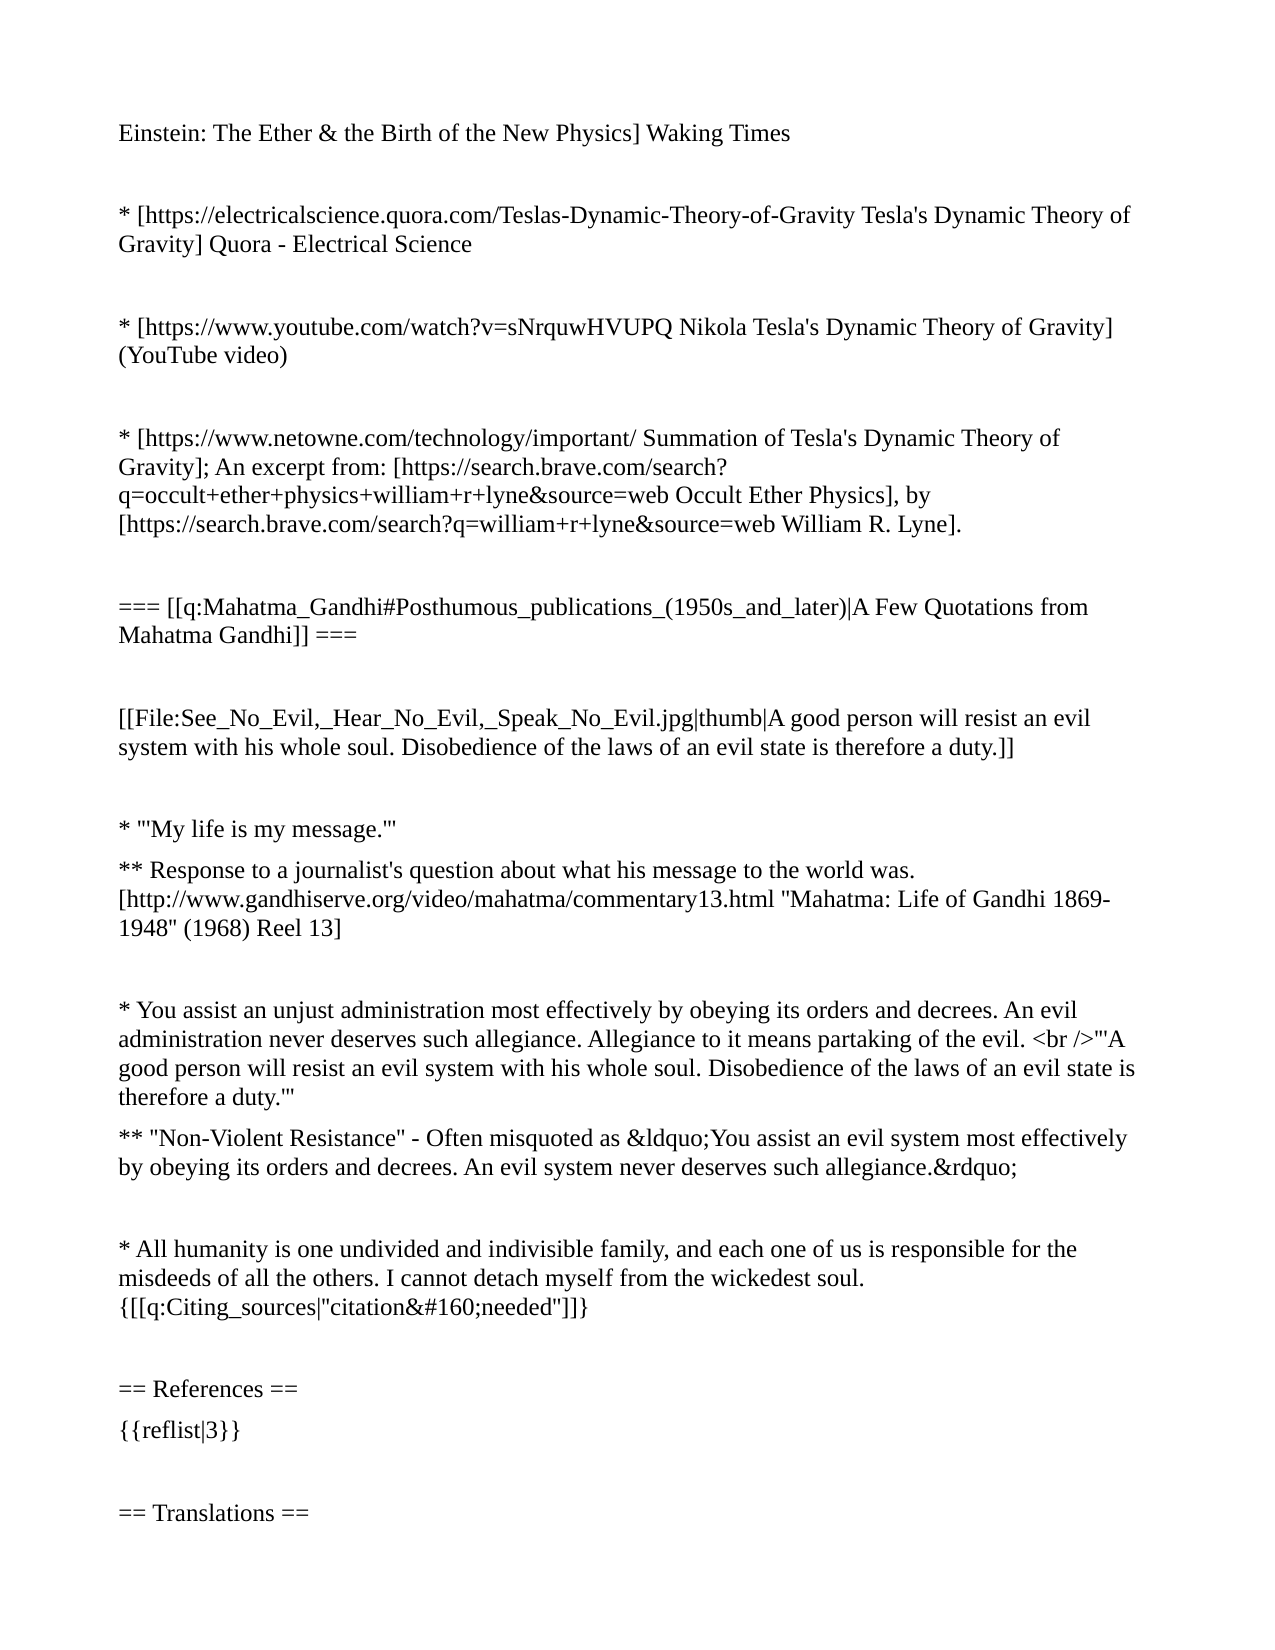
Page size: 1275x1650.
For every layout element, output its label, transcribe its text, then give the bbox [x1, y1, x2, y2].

text * You assist an unjust administration most effectively by obeying its orders and decrees. An evil administration never deserves such allegiance. Allegiance to it means partaking of the evil. <br />'''A good person will resist an evil system with his whole soul. Disobedience of the laws of an evil state is therefore a duty.''' [118, 996, 1157, 1111]
text == References == [118, 1374, 1157, 1403]
text === [[q:Mahatma_Gandhi#Posthumous_publications_(1950s_and_later)|A Few Quotations from Mahatma Gandhi]] === [118, 592, 1157, 649]
text ** Response to a journalist's question about what his message to the world was. [http://www.gandhiserve.org/video/mahatma/commentary13.html ''Mahatma: Life of Gandhi 1869-1948'' (1968) Reel 13] [118, 856, 1157, 942]
text * All humanity is one undivided and indivisible family, and each one of us is responsible for the misdeeds of all the others. I cannot detach myself from the wickedest soul.{[[q:Citing_sources|''citation&#160;needed'']]} [118, 1234, 1157, 1321]
text ** ''Non-Violent Resistance'' - Often misquoted as &ldquo;You assist an evil system most effectively by obeying its orders and decrees. An evil system never deserves such allegiance.&rdquo; [118, 1123, 1157, 1181]
text * '''My life is my message.''' [118, 814, 1157, 843]
text [[File:See_No_Evil,_Hear_No_Evil,_Speak_No_Evil.jpg|thumb|A good person will resist an evil system with his whole soul. Disobedience of the laws of an evil state is therefore a duty.]] [118, 703, 1157, 761]
text * [https://www.netowne.com/technology/important/ Summation of Tesla's Dynamic Theory of Gravity]; An excerpt from: [https://search.brave.com/search?q=occult+ether+physics+william+r+lyne&source=web Occult Ether Physics], by [https://search.brave.com/search?q=william+r+lyne&source=web William R. Lyne]. [118, 423, 1157, 538]
text * [https://electricalscience.quora.com/Teslas-Dynamic-Theory-of-Gravity Tesla's Dynamic Theory of Gravity] Quora - Electrical Science [118, 201, 1157, 258]
text == Translations == [118, 1498, 1157, 1527]
text {{reflist|3}} [118, 1416, 1157, 1444]
text Einstein: The Ether & the Birth of the New Physics] Waking Times [118, 118, 1157, 147]
text * [https://www.youtube.com/watch?v=sNrquwHVUPQ Nikola Tesla's Dynamic Theory of Gravity] (YouTube video) [118, 312, 1157, 369]
